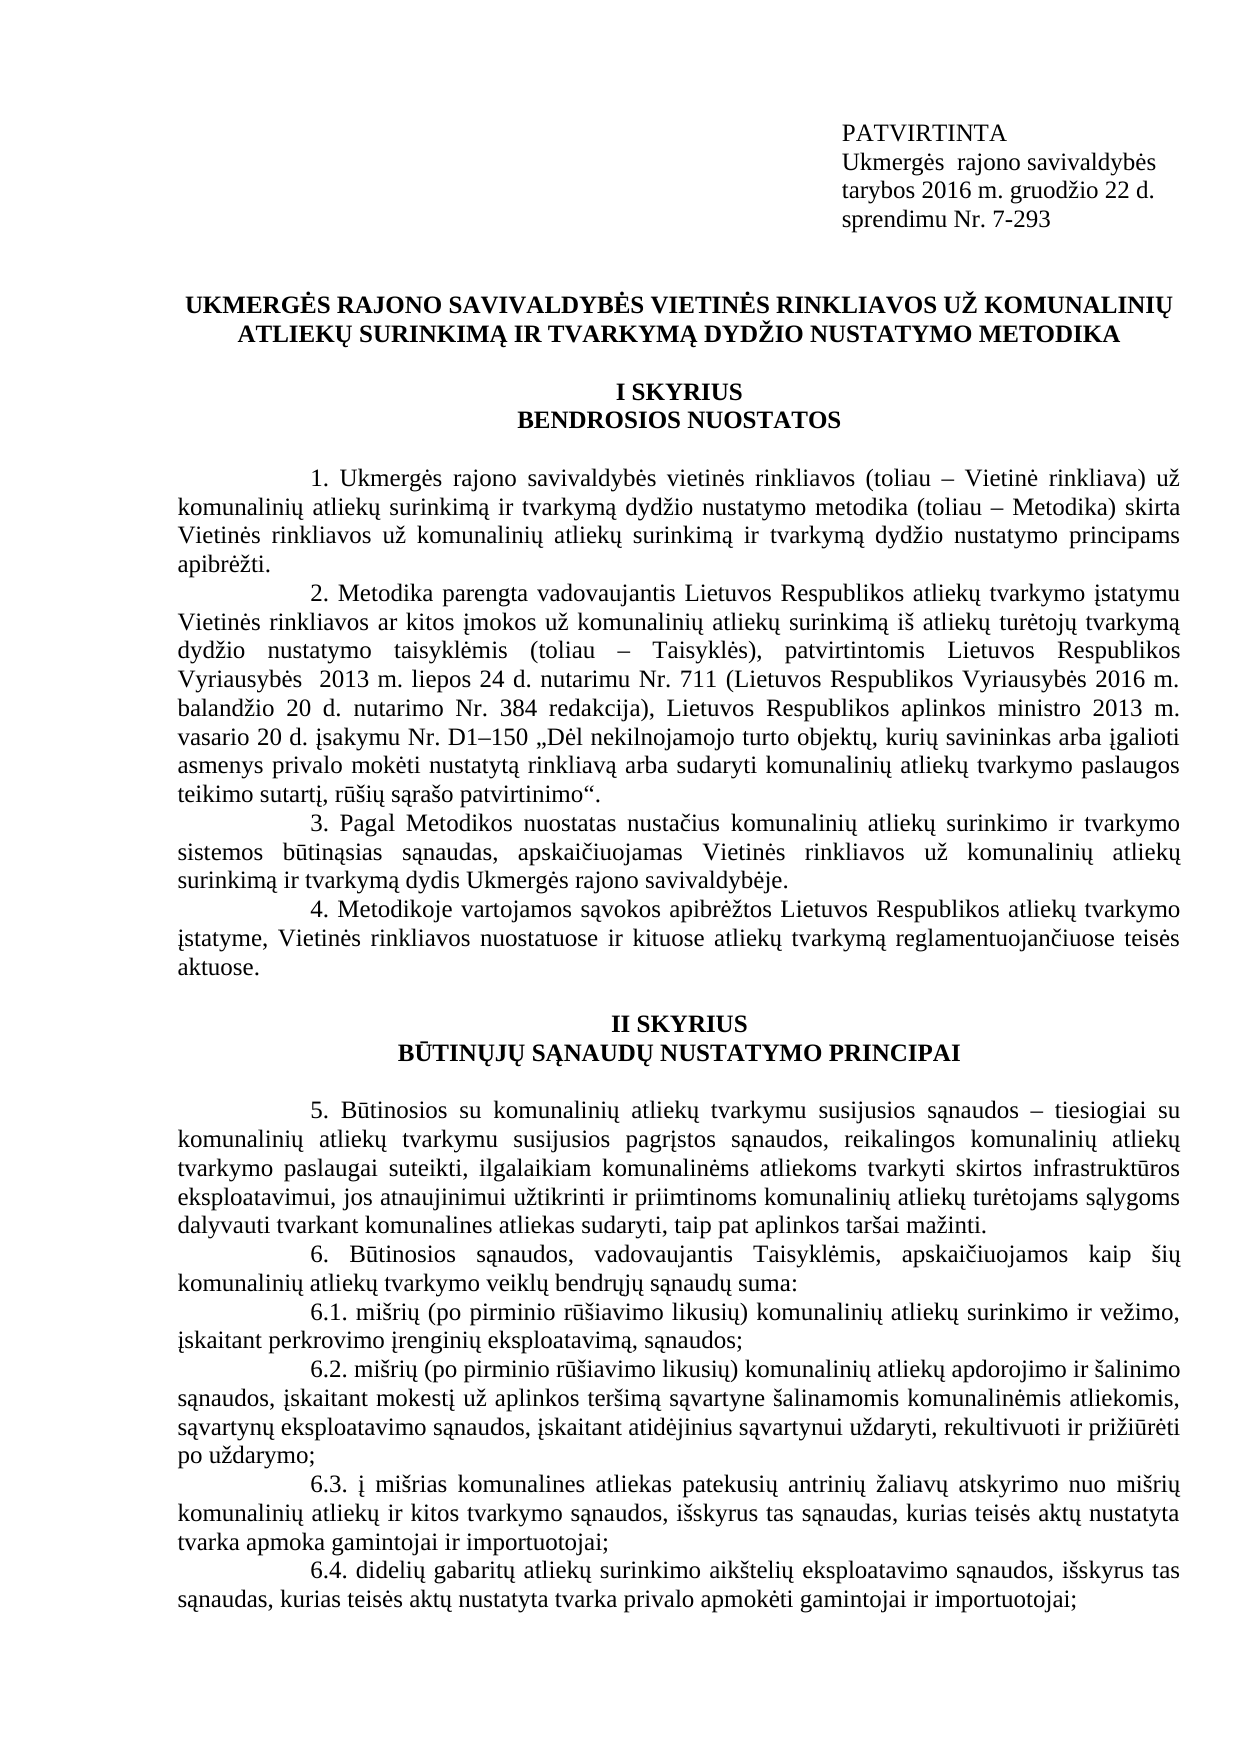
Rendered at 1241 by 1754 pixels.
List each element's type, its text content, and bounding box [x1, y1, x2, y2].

text UKMERGĖS RAJONO SAVIVALDYBĖS VIETINĖS RINKLIAVOS UŽ KOMUNALINIŲ ATLIEKŲ SURINKIMĄ IR TVARKYMĄ DYDŽIO NUSTATYMO METODIKA [177, 291, 1181, 348]
text 1. Ukmergės rajono savivaldybės vietinės rinkliavos (toliau – Vietinė rinkliava) už komunalinių atliekų surinkimą ir tvarkymą dydžio nustatymo metodika (toliau – Metodika) skirta Vietinės rinkliavos už komunalinių atliekų surinkimą ir tvarkymą dydžio nustatymo principams apibrėžti. [177, 463, 1181, 578]
text I SKYRIUS [177, 377, 1181, 406]
text 2. Metodika parengta vadovaujantis Lietuvos Respublikos atliekų tvarkymo įstatymu Vietinės rinkliavos ar kitos įmokos už komunalinių atliekų surinkimą iš atliekų turėtojų tvarkymą dydžio nustatymo taisyklėmis (toliau – Taisyklės), patvirtintomis Lietuvos Respublikos Vyriausybės 2013 m. liepos 24 d. nutarimu Nr. 711 (Lietuvos Respublikos Vyriausybės 2016 m. balandžio 20 d. nutarimo Nr. 384 redakcija), Lietuvos Respublikos aplinkos ministro 2013 m. vasario 20 d. įsakymu Nr. D1–150 „Dėl nekilnojamojo turto objektų, kurių savininkas arba įgalioti asmenys privalo mokėti nustatytą rinkliavą arba sudaryti komunalinių atliekų tvarkymo paslaugos teikimo sutartį, rūšių sąrašo patvirtinimo“. [177, 578, 1181, 808]
text tarybos 2016 m. gruodžio 22 d. [177, 176, 1181, 204]
text 3. Pagal Metodikos nuostatas nustačius komunalinių atliekų surinkimo ir tvarkymo sistemos būtinąsias sąnaudas, apskaičiuojamas Vietinės rinkliavos už komunalinių atliekų surinkimą ir tvarkymą dydis Ukmergės rajono savivaldybėje. [177, 808, 1181, 894]
text 6.2. mišrių (po pirminio rūšiavimo likusių) komunalinių atliekų apdorojimo ir šalinimo sąnaudos, įskaitant mokestį už aplinkos teršimą sąvartyne šalinamomis komunalinėmis atliekomis, sąvartynų eksploatavimo sąnaudos, įskaitant atidėjinius sąvartynui uždaryti, rekultivuoti ir prižiūrėti po uždarymo; [177, 1354, 1181, 1469]
text BŪTINŲJŲ SĄNAUDŲ NUSTATYMO PRINCIPAI [177, 1038, 1181, 1067]
text 6.3. į mišrias komunalines atliekas patekusių antrinių žaliavų atskyrimo nuo mišrių komunalinių atliekų ir kitos tvarkymo sąnaudos, išskyrus tas sąnaudas, kurias teisės aktų nustatyta tvarka apmoka gamintojai ir importuotojai; [177, 1469, 1181, 1556]
text Ukmergės rajono savivaldybės [177, 147, 1181, 176]
text BENDROSIOS NUOSTATOS [177, 406, 1181, 434]
text sprendimu Nr. 7-293 [177, 204, 1181, 233]
text PATVIRTINTA [177, 118, 1181, 147]
text 6.1. mišrių (po pirminio rūšiavimo likusių) komunalinių atliekų surinkimo ir vežimo, įskaitant perkrovimo įrenginių eksploatavimą, sąnaudos; [177, 1297, 1181, 1354]
text 5. Būtinosios su komunalinių atliekų tvarkymu susijusios sąnaudos – tiesiogiai su komunalinių atliekų tvarkymu susijusios pagrįstos sąnaudos, reikalingos komunalinių atliekų tvarkymo paslaugai suteikti, ilgalaikiam komunalinėms atliekoms tvarkyti skirtos infrastruktūros eksploatavimui, jos atnaujinimui užtikrinti ir priimtinoms komunalinių atliekų turėtojams sąlygoms dalyvauti tvarkant komunalines atliekas sudaryti, taip pat aplinkos taršai mažinti. [177, 1096, 1181, 1239]
text 4. Metodikoje vartojamos sąvokos apibrėžtos Lietuvos Respublikos atliekų tvarkymo įstatyme, Vietinės rinkliavos nuostatuose ir kituose atliekų tvarkymą reglamentuojančiuose teisės aktuose. [177, 894, 1181, 981]
text 6.4. didelių gabaritų atliekų surinkimo aikštelių eksploatavimo sąnaudos, išskyrus tas sąnaudas, kurias teisės aktų nustatyta tvarka privalo apmokėti gamintojai ir importuotojai; [177, 1556, 1181, 1613]
text 6. Būtinosios sąnaudos, vadovaujantis Taisyklėmis, apskaičiuojamos kaip šių komunalinių atliekų tvarkymo veiklų bendrųjų sąnaudų suma: [177, 1239, 1181, 1297]
text II SKYRIUS [177, 1009, 1181, 1038]
